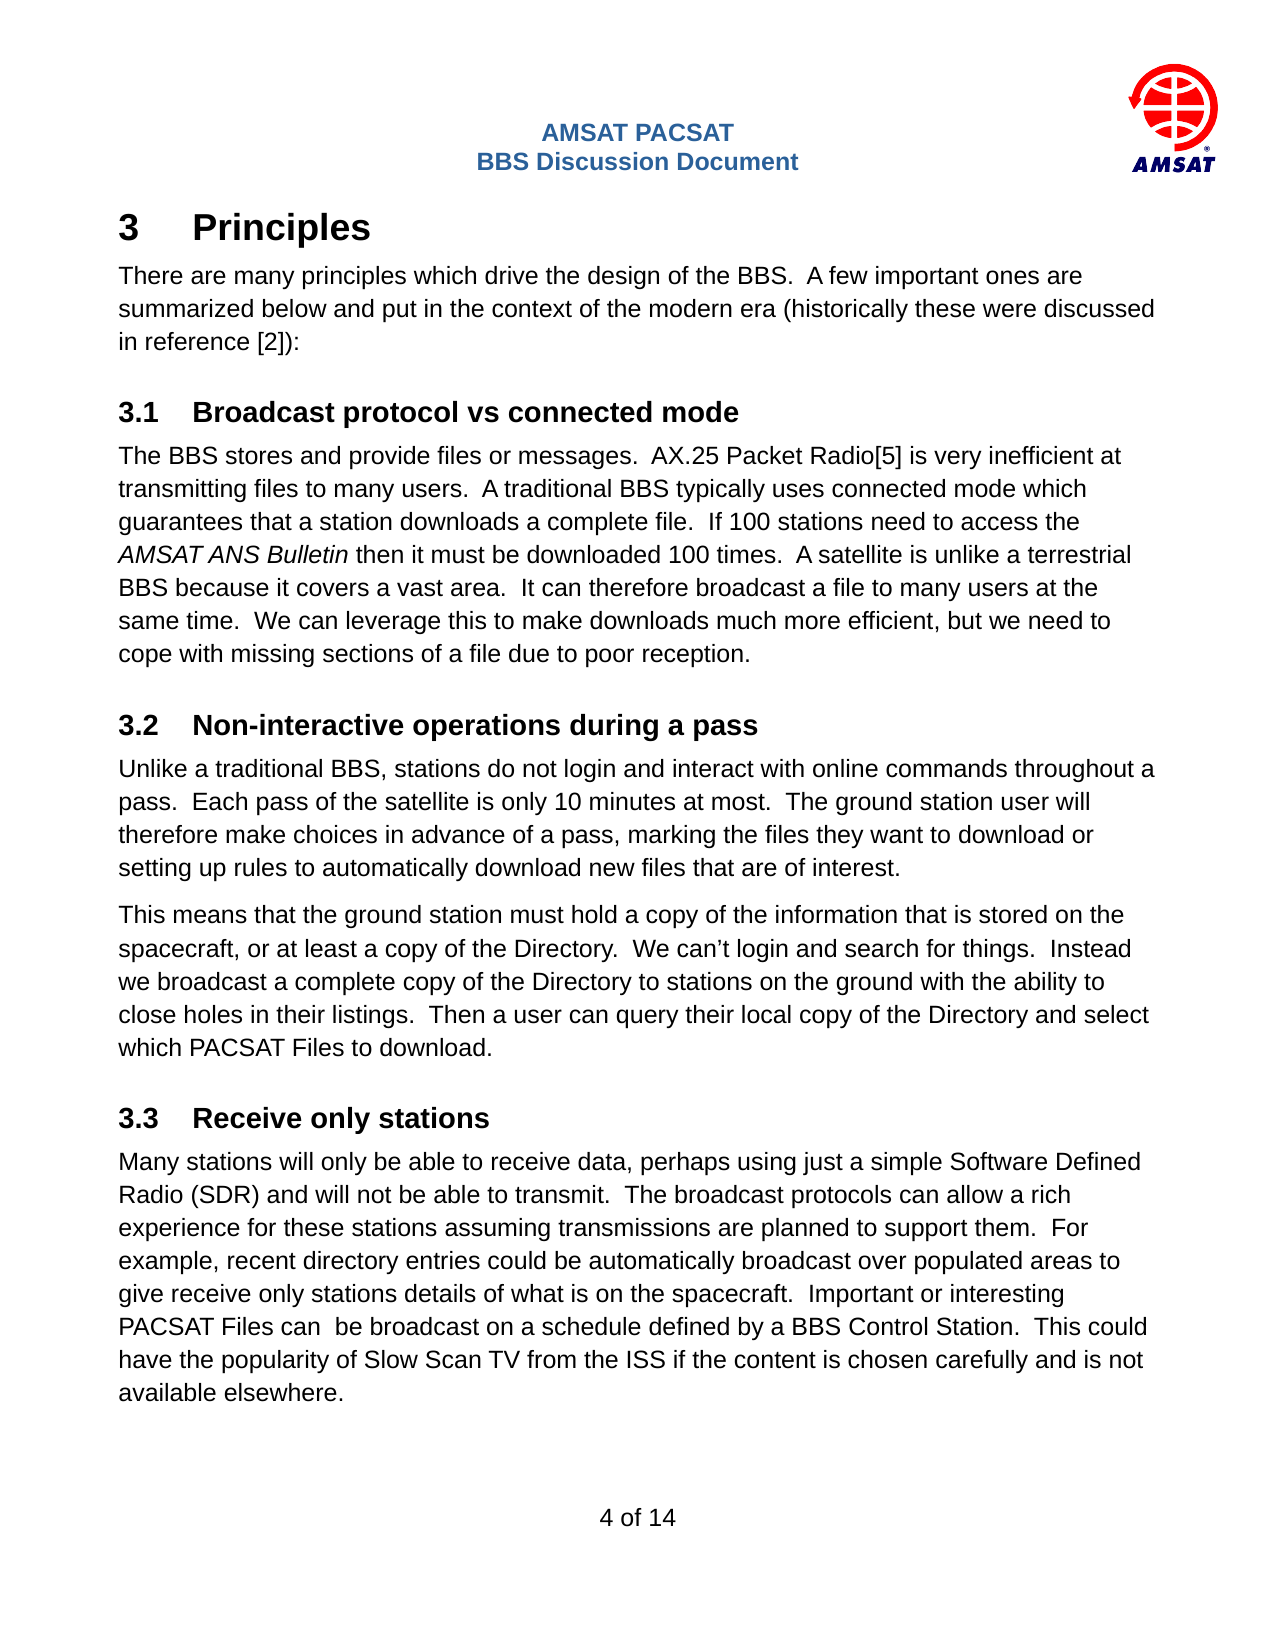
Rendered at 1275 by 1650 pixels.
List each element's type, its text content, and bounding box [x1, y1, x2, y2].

subtitle Receive only stations [118, 1101, 1157, 1134]
text Many stations will only be able to receive data, perhaps using just a simple Software Defined Radio (SDR) and will not be able to transmit. The broadcast protocols can allow a rich experience for these stations assuming transmissions are planned to support them. For example, recent directory entries could be automatically broadcast over populated areas to give receive only stations details of what is on the spacecraft. Important or interesting PACSAT Files can be broadcast on a schedule defined by a BBS Control Station. This could have the popularity of Slow Scan TV from the ISS if the content is chosen carefully and is not available elsewhere. [118, 1147, 1157, 1407]
picture [1126, 61, 1220, 174]
text This means that the ground station must hold a copy of the information that is stored on the spacecraft, or at least a copy of the Directory. We can’t login and search for things. Instead we broadcast a complete copy of the Directory to stations on the ground with the ability to close holes in their listings. Then a user can query their local copy of the Directory and select which PACSAT Files to download. [118, 901, 1157, 1061]
text There are many principles which drive the design of the BBS. A few important ones are summarized below and put in the context of the modern era (historically these were discussed in reference [2]): [118, 261, 1157, 356]
subtitle Principles [118, 205, 1157, 248]
subtitle Broadcast protocol vs connected mode [118, 395, 1157, 429]
text The BBS stores and provide files or messages. AX.25 Packet Radio[5] is very inefficient at transmitting files to many users. A traditional BBS typically uses connected mode which guarantees that a station downloads a complete file. If 100 stations need to access the AMSAT ANS Bulletin then it must be downloaded 100 times. A satellite is unlike a terrestrial BBS because it covers a vast area. It can therefore broadcast a file to many users at the same time. We can leverage this to make downloads much more efficient, but we need to cope with missing sections of a file due to poor reception. [118, 441, 1157, 668]
subtitle Non-interactive operations during a pass [118, 708, 1157, 741]
text Unlike a traditional BBS, stations do not login and interact with online commands throughout a pass. Each pass of the satellite is only 10 minutes at most. The ground station user will therefore make choices in advance of a pass, marking the files they want to download or setting up rules to automatically download new files that are of interest. [118, 754, 1157, 882]
